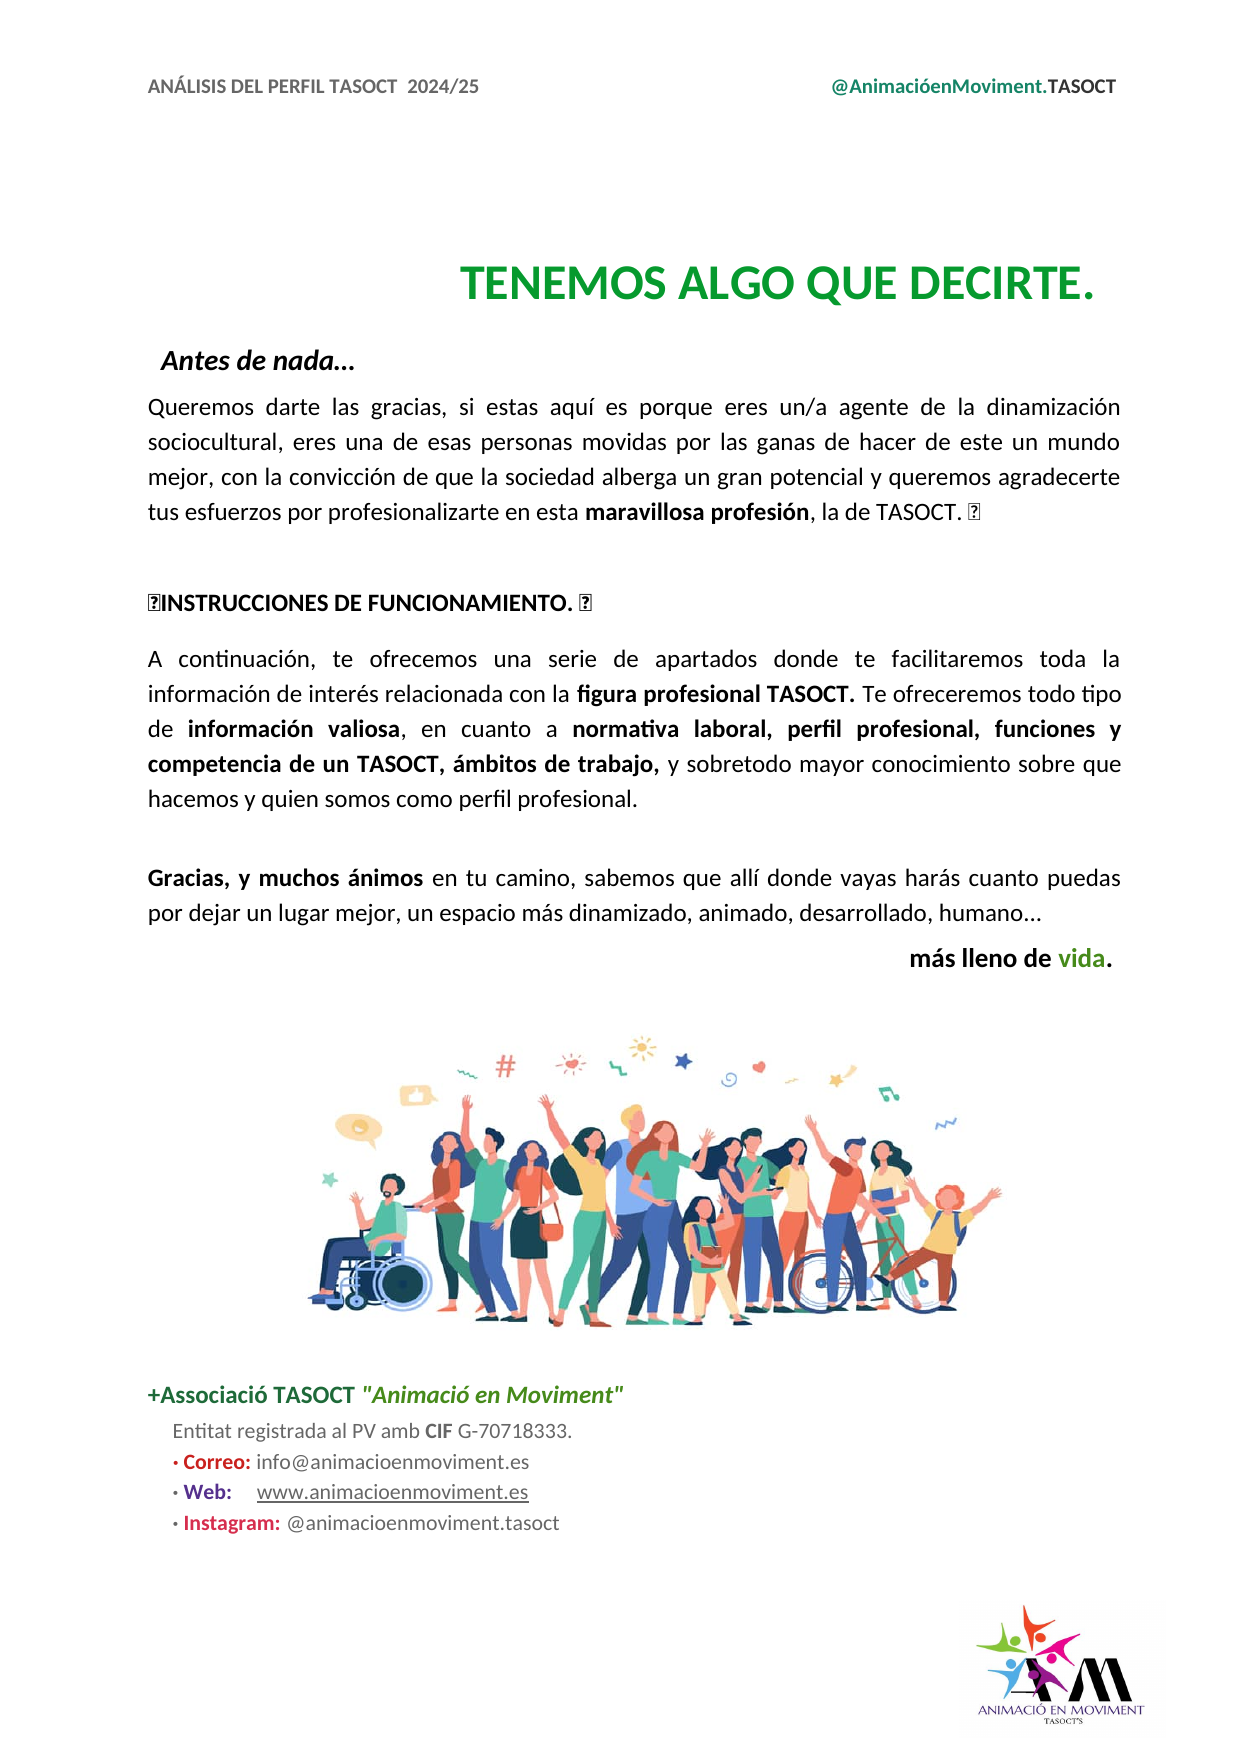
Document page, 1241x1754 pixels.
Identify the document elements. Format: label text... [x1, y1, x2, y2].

text · Correo: info@animacioenmoviment.es [148, 1448, 1122, 1474]
text 🧩INSTRUCCIONES DE FUNCIONAMIENTO. 🧩 [148, 587, 1122, 618]
text · Instagram: @animacioenmoviment.tasoct [148, 1509, 1122, 1536]
text Antes de nada… [148, 342, 1122, 377]
text A continuación, te ofrecemos una serie de apartados donde te facilitaremos toda la información de interés relacionada con la figura profesional TASOCT. Te ofreceremos todo tipo de información valiosa, en cuanto a normativa laboral, perfil profesional, funciones y competencia de un TASOCT, ámbitos de trabajo, y sobretodo mayor conocimiento sobre que hacemos y quien somos como perfil profesional. [148, 643, 1122, 814]
text Queremos darte las gracias, si estas aquí es porque eres un/a agente de la dinamización sociocultural, eres una de esas personas movidas por las ganas de hacer de este un mundo mejor, con la convicción de que la sociedad alberga un gran potencial y queremos agradecerte tus esfuerzos por profesionalizarte en esta maravillosa profesión, la de TASOCT. 💚 [148, 391, 1122, 527]
picture [959, 1600, 1166, 1738]
text +Associació TASOCT "Animació en Moviment" [148, 1379, 1122, 1410]
text Gracias, y muchos ánimos en tu camino, sabemos que allí donde vayas harás cuanto puedas por dejar un lugar mejor, un espacio más dinamizado, animado, desarrollado, humano... [148, 862, 1122, 928]
text TENEMOS ALGO QUE DECIRTE. [148, 251, 1122, 312]
picture [281, 991, 1014, 1373]
text · Web: www.animacioenmoviment.es [148, 1478, 1122, 1505]
text Entitat registrada al PV amb CIF G-70718333. [148, 1417, 1122, 1444]
text más lleno de vida. [148, 941, 1122, 974]
